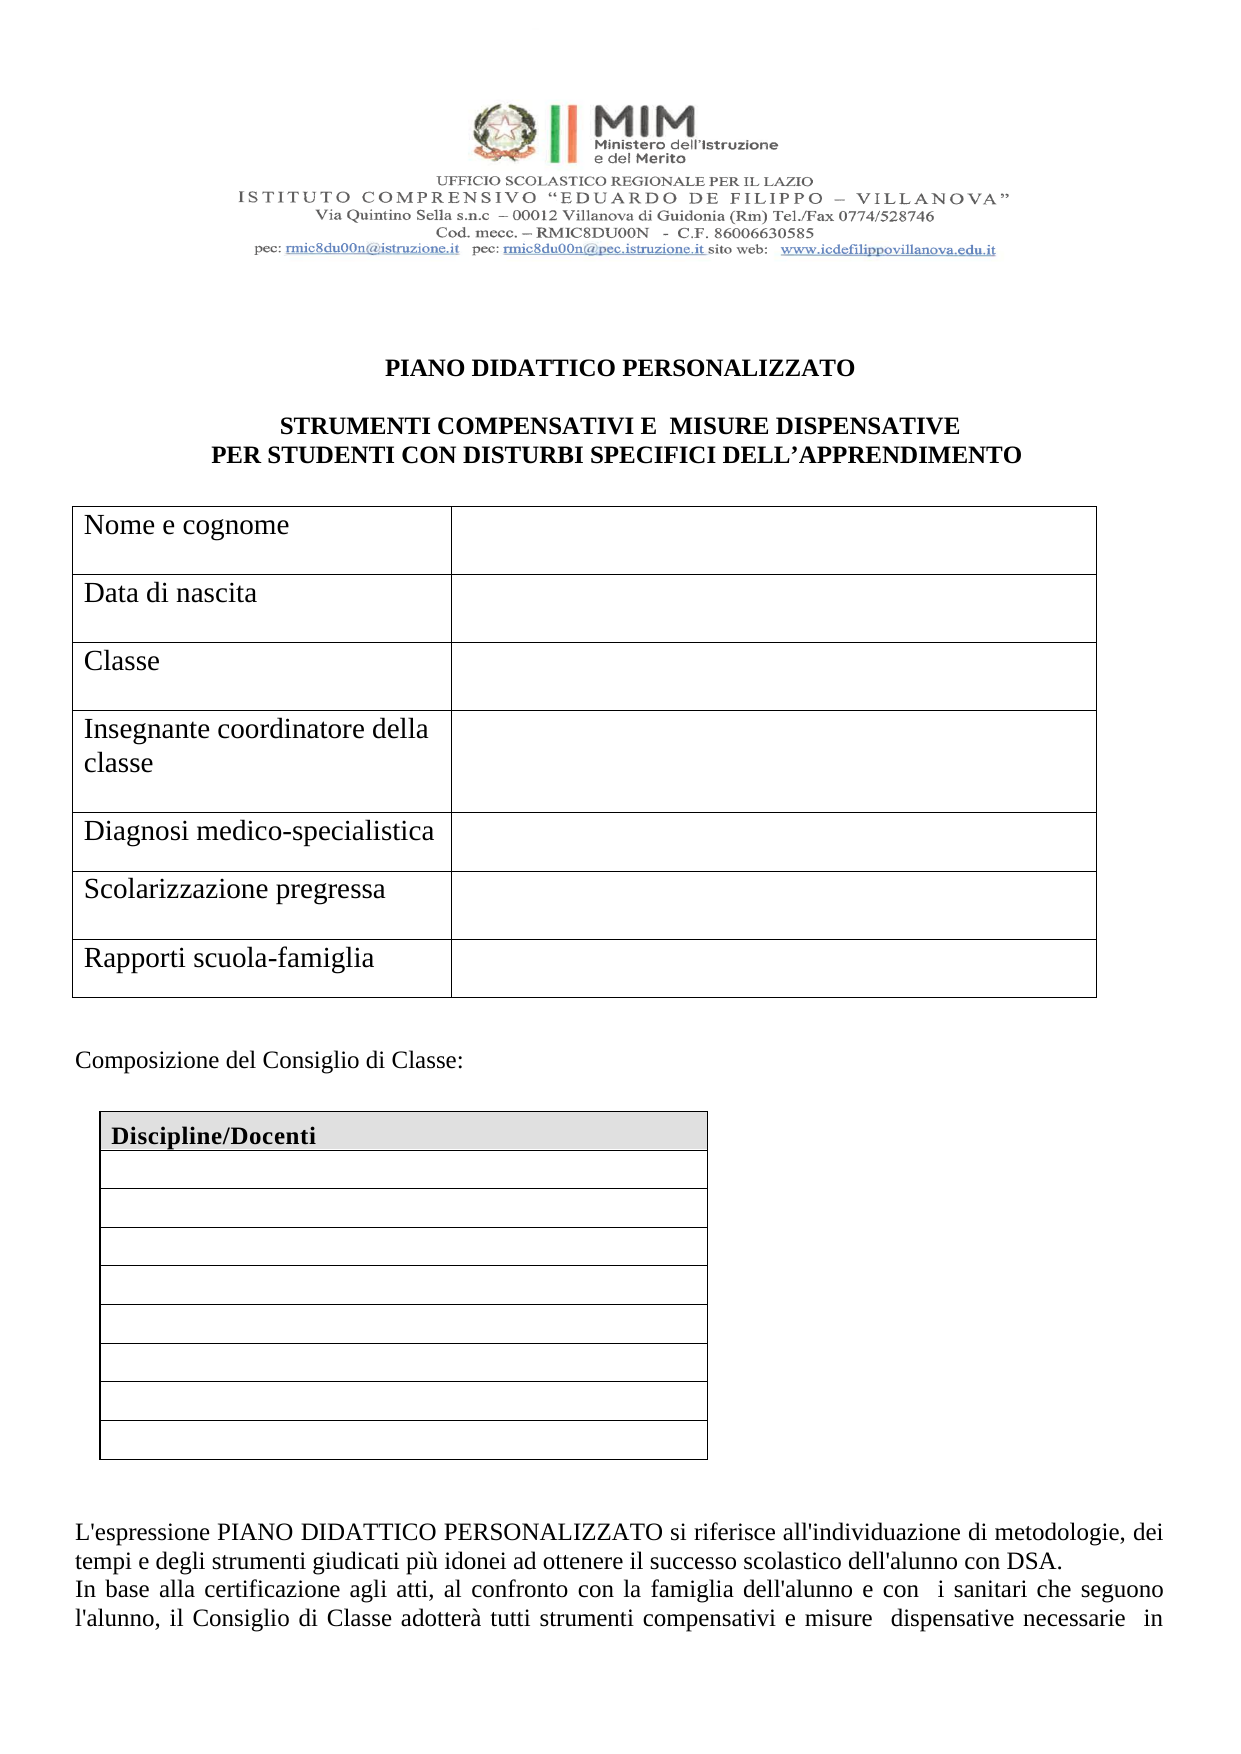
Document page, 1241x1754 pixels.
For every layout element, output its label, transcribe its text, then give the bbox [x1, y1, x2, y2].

table_cell [452, 711, 1096, 812]
table_header [452, 507, 1096, 574]
table_cell Rapporti scuola-famiglia [73, 940, 451, 997]
text STRUMENTI COMPENSATIVI E MISURE DISPENSATIVE [75, 411, 1165, 440]
table_cell Insegnante coordinatore della classe [73, 711, 451, 812]
table_cell [452, 813, 1096, 871]
table_cell [101, 1266, 707, 1304]
text PER STUDENTI CON DISTURBI SPECIFICI DELL’APPRENDIMENTO [75, 440, 1165, 468]
table_cell [101, 1305, 707, 1343]
table_cell [452, 940, 1096, 997]
text PIANO DIDATTICO PERSONALIZZATO [75, 353, 1165, 382]
table_cell Data di nascita [73, 575, 451, 642]
text L'espressione PIANO DIDATTICO PERSONALIZZATO si riferisce all'individuazione di metodologie, dei tempi e degli strumenti giudicati più idonei ad ottenere il successo scolastico dell'alunno con DSA. [75, 1517, 1165, 1574]
table_cell [101, 1344, 707, 1381]
table_cell [101, 1151, 707, 1188]
table_cell [101, 1228, 707, 1265]
table_cell [452, 872, 1096, 939]
table_cell [101, 1421, 707, 1458]
table_cell [452, 643, 1096, 710]
table_cell [452, 575, 1096, 642]
table_cell [101, 1189, 707, 1227]
text Composizione del Consiglio di Classe: [75, 1048, 1165, 1073]
table_cell Classe [73, 643, 451, 710]
table_header Nome e cognome [73, 507, 451, 574]
table_cell [101, 1382, 707, 1420]
table_header Discipline/Docenti [101, 1112, 707, 1149]
text In base alla certificazione agli atti, al confronto con la famiglia dell'alunno e con i sanitari che seguono l'alunno, il Consiglio di Classe adotterà tutti strumenti compensativi e misure dispensative necessarie in [75, 1574, 1165, 1632]
table_cell Diagnosi medico-specialistica [73, 813, 451, 871]
table_cell Scolarizzazione pregressa [73, 872, 451, 939]
